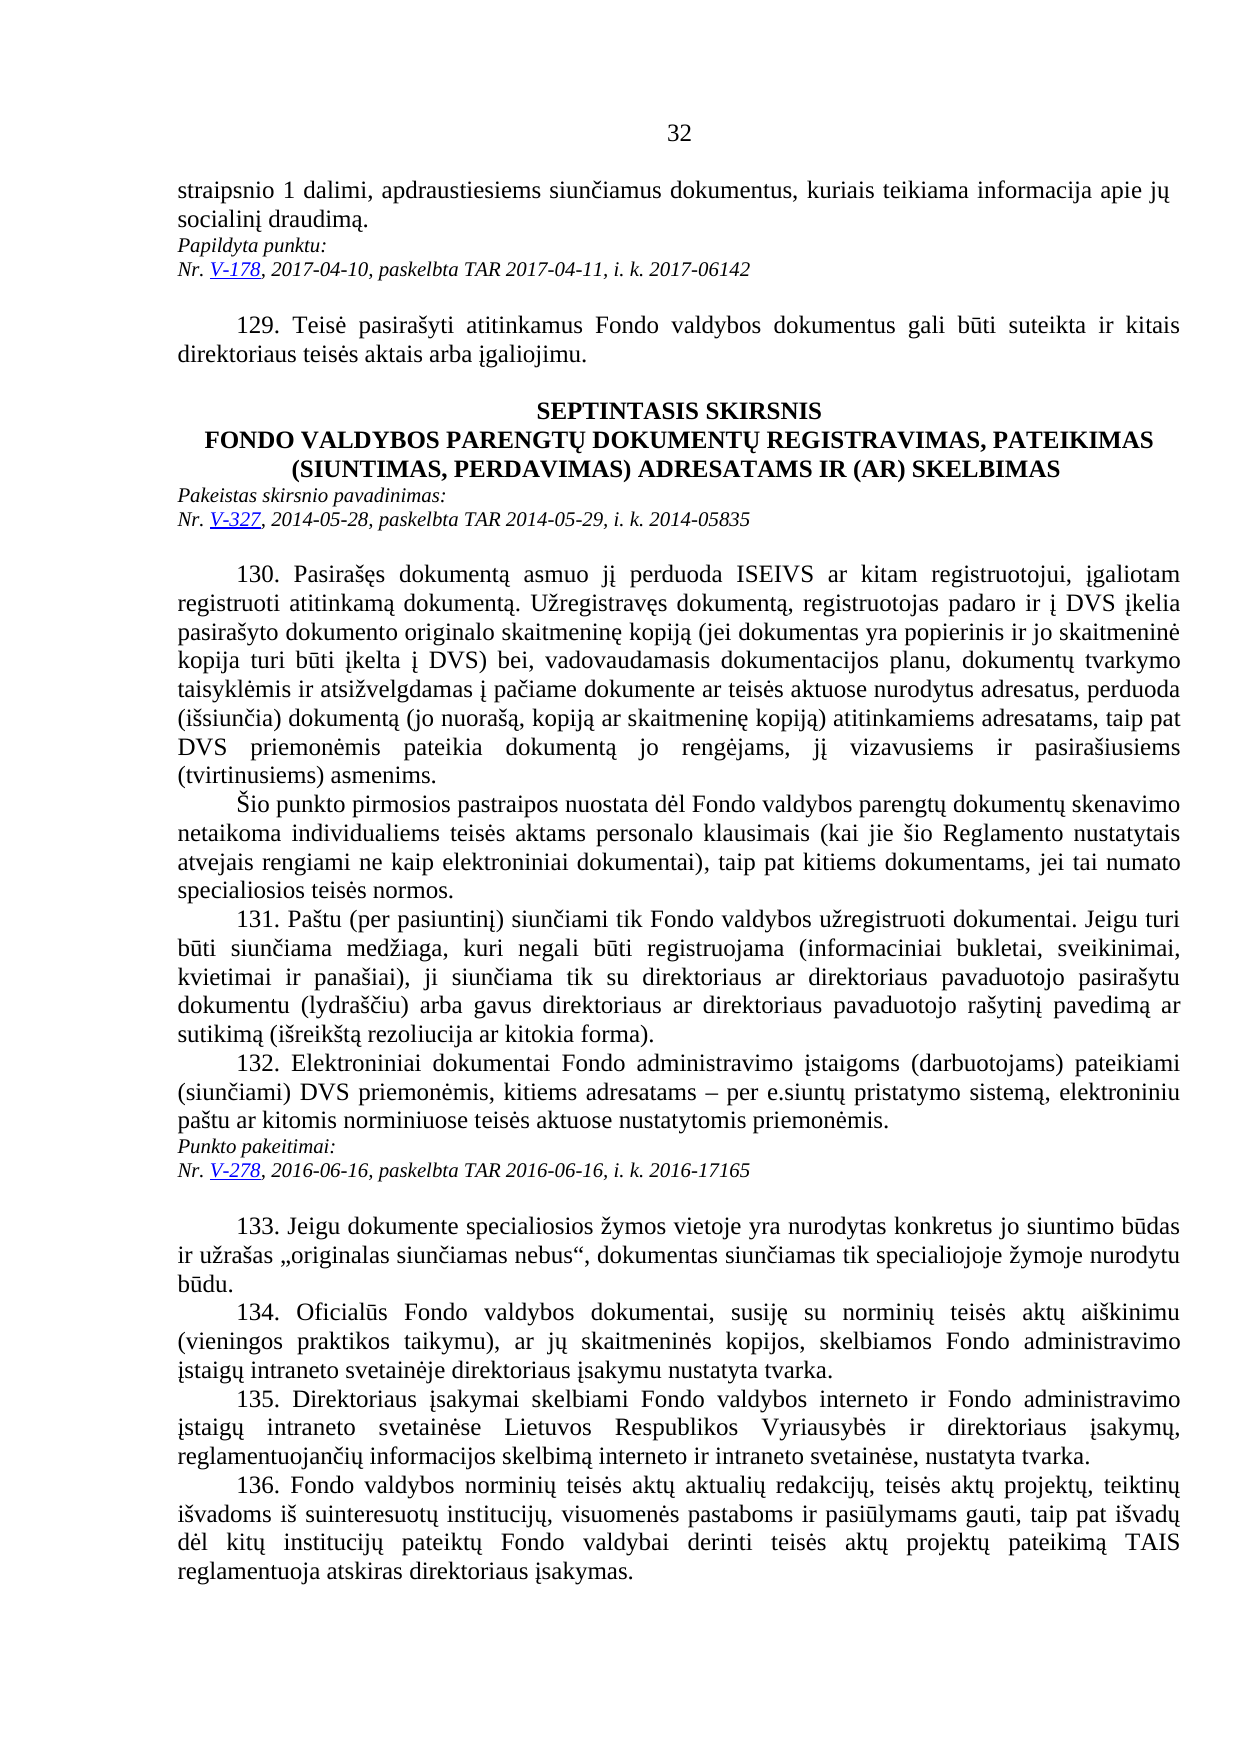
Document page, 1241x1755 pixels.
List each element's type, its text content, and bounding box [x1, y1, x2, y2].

text 133. Jeigu dokumente specialiosios žymos vietoje yra nurodytas konkretus jo siuntimo būdas ir užrašas „originalas siunčiamas nebus“, dokumentas siunčiamas tik specialiojoje žymoje nurodytu būdu. [177, 1211, 1181, 1297]
text 136. Fondo valdybos norminių teisės aktų aktualių redakcijų, teisės aktų projektų, teiktinų išvadoms iš suinteresuotų institucijų, visuomenės pastaboms ir pasiūlymams gauti, taip pat išvadų dėl kitų institucijų pateiktų Fondo valdybai derinti teisės aktų projektų pateikimą TAIS reglamentuoja atskiras direktoriaus įsakymas. [177, 1470, 1181, 1585]
text Pakeistas skirsnio pavadinimas: [177, 482, 1181, 507]
text SEPTINTASIS SKIRSNIS [177, 396, 1181, 425]
text Šio punkto pirmosios pastraipos nuostata dėl Fondo valdybos parengtų dokumentų skenavimo netaikoma individualiems teisės aktams personalo klausimais (kai jie šio Reglamento nustatytais atvejais rengiami ne kaip elektroniniai dokumentai), taip pat kitiems dokumentams, jei tai numato specialiosios teisės normos. [177, 789, 1181, 904]
text Papildyta punktu: [177, 233, 1181, 257]
text Nr. V-327, 2014-05-28, paskelbta TAR 2014-05-29, i. k. 2014-05835 [177, 507, 1181, 531]
text 134. Oficialūs Fondo valdybos dokumentai, susiję su norminių teisės aktų aiškinimu (vieningos praktikos taikymu), ar jų skaitmeninės kopijos, skelbiamos Fondo administravimo įstaigų intraneto svetainėje direktoriaus įsakymu nustatyta tvarka. [177, 1297, 1181, 1384]
text 130. Pasirašęs dokumentą asmuo jį perduoda ISEIVS ar kitam registruotojui, įgaliotam registruoti atitinkamą dokumentą. Užregistravęs dokumentą, registruotojas padaro ir į DVS įkelia pasirašyto dokumento originalo skaitmeninę kopiją (jei dokumentas yra popierinis ir jo skaitmeninė kopija turi būti įkelta į DVS) bei, vadovaudamasis dokumentacijos planu, dokumentų tvarkymo taisyklėmis ir atsižvelgdamas į pačiame dokumente ar teisės aktuose nurodytus adresatus, perduoda (išsiunčia) dokumentą (jo nuorašą, kopiją ar skaitmeninę kopiją) atitinkamiems adresatams, taip pat DVS priemonėmis pateikia dokumentą jo rengėjams, jį vizavusiems ir pasirašiusiems (tvirtinusiems) asmenims. [177, 559, 1181, 789]
text 131. Paštu (per pasiuntinį) siunčiami tik Fondo valdybos užregistruoti dokumentai. Jeigu turi būti siunčiama medžiaga, kuri negali būti registruojama (informaciniai bukletai, sveikinimai, kvietimai ir panašiai), ji siunčiama tik su direktoriaus ar direktoriaus pavaduotojo pasirašytu dokumentu (lydraščiu) arba gavus direktoriaus ar direktoriaus pavaduotojo rašytinį pavedimą ar sutikimą (išreikštą rezoliucija ar kitokia forma). [177, 904, 1181, 1048]
text 129. Teisė pasirašyti atitinkamus Fondo valdybos dokumentus gali būti suteikta ir kitais direktoriaus teisės aktais arba įgaliojimu. [177, 310, 1181, 367]
text Nr. V-278, 2016-06-16, paskelbta TAR 2016-06-16, i. k. 2016-17165 [177, 1158, 1181, 1182]
text straipsnio 1 dalimi, apdraustiesiems siunčiamus dokumentus, kuriais teikiama informacija apie jų socialinį draudimą. [177, 176, 1171, 233]
text FONDO VALDYBOS PARENGTŲ DOKUMENTŲ REGISTRAVIMAS, PATEIKIMAS (SIUNTIMAS, PERDAVIMAS) ADRESATAMS IR (AR) SKELBIMAS [177, 425, 1181, 482]
text Punkto pakeitimai: [177, 1134, 1181, 1158]
text 135. Direktoriaus įsakymai skelbiami Fondo valdybos interneto ir Fondo administravimo įstaigų intraneto svetainėse Lietuvos Respublikos Vyriausybės ir direktoriaus įsakymų, reglamentuojančių informacijos skelbimą interneto ir intraneto svetainėse, nustatyta tvarka. [177, 1384, 1181, 1470]
text 132. Elektroniniai dokumentai Fondo administravimo įstaigoms (darbuotojams) pateikiami (siunčiami) DVS priemonėmis, kitiems adresatams – per e.siuntų pristatymo sistemą, elektroniniu paštu ar kitomis norminiuose teisės aktuose nustatytomis priemonėmis. [177, 1048, 1181, 1134]
text Nr. V-178, 2017-04-10, paskelbta TAR 2017-04-11, i. k. 2017-06142 [177, 257, 1181, 281]
